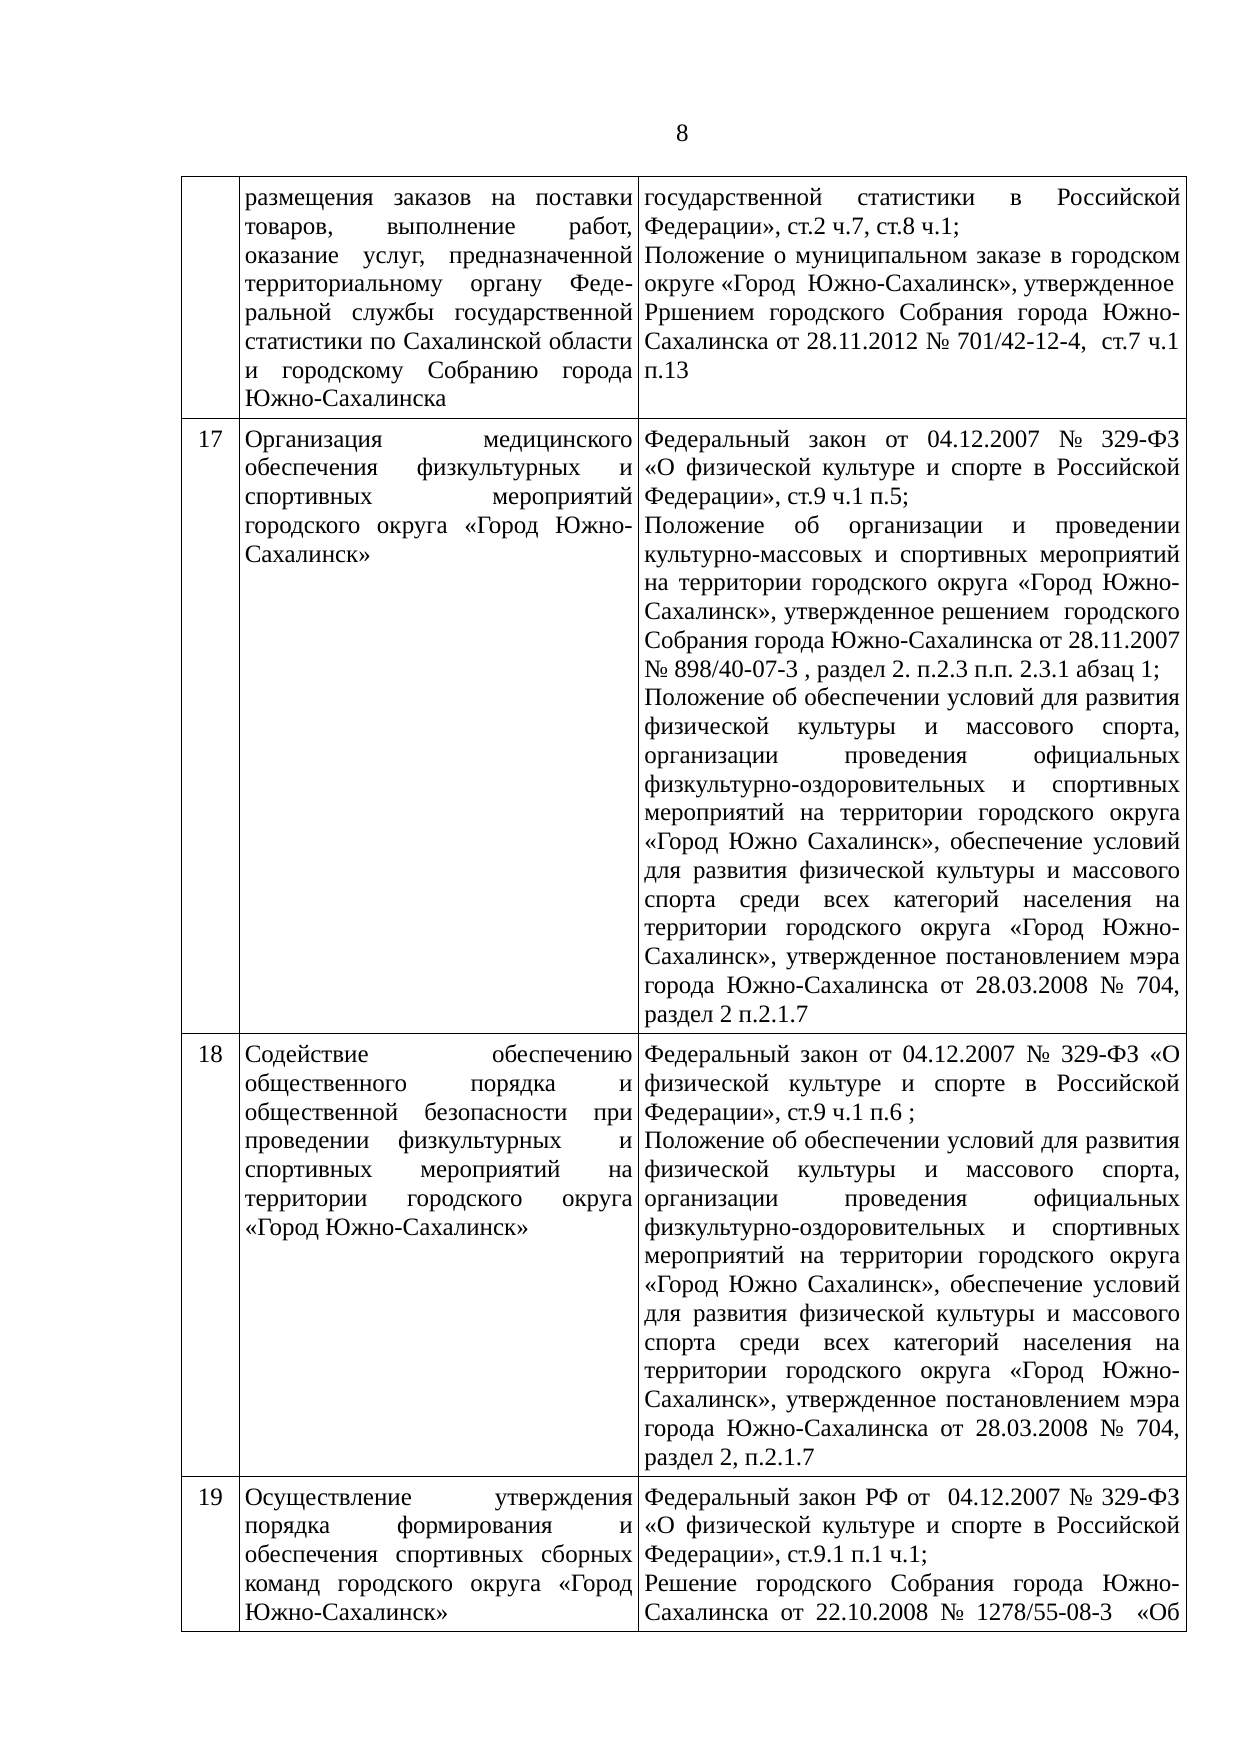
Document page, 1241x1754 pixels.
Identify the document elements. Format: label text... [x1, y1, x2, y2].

table_cell 18 [182, 1034, 239, 1476]
table_cell [182, 177, 239, 418]
table_cell Федеральный закон от 04.12.2007 № 329-ФЗ «О физической культуре и спорте в Российской Федерации», ст.9 ч.1 п.5; Положение об организации и проведении культурно-массовых и спортивных мероприятий на территории городского округа «Город Южно-Сахалинск», утвержденное решением городского Собрания города Южно-Сахалинска от 28.11.2007 № 898/40-07-3 , раздел 2. п.2.3 п.п. 2.3.1 абзац 1; Положение об обеспечении условий для развития физической культуры и массового спорта, организации проведения официальных физкультурно-оздоровительных и спортивных мероприятий на тер­ритории городского округа «Город Южно Саха­линск», обеспечение условий для развития физической культуры и массового спорта среди всех категорий населения на территории городского округа «Город Южно-Сахалинск», утвержденное постановлением мэра города Южно-Сахалинска от 28.03.2008 № 704, раздел 2 п.2.1.7 [639, 419, 1186, 1033]
table_cell Осуществление утверждения порядка формирования и обеспечения спортив­ных сборных команд городского округа «Город Южно-Сахалинск» [240, 1477, 638, 1631]
table_cell Федеральный закон от 04.12.2007 № 329-ФЗ «О физической культуре и спорте в Российской Федерации», ст.9 ч.1 п.6 ; Положение об обеспечении условий для развития физической культуры и массового спорта, организации проведения официальных физкультурно-оздоровительных и спортивных мероприятий на тер­ритории городского округа «Город Южно Саха­линск», обеспечение условий для развития физической культуры и массового спорта среди всех категорий населения на территории городского округа «Город Южно-Сахалинск», утвержденное постановлением мэра города Южно-Сахалинска от 28.03.2008 № 704, раздел 2, п.2.1.7 [639, 1034, 1186, 1476]
table_cell 19 [182, 1477, 239, 1631]
table_cell Федеральный закон РФ от 04.12.2007 № 329-ФЗ «О физической культуре и спорте в Российской Федерации», ст.9.1 п.1 ч.1; Решение городского Собрания города Южно-Сахалинска от 22.10.2008 № 1278/55-08-3 «Об [639, 1477, 1186, 1631]
table_cell государ­ственной статистики в Рос­сийской Федерации», ст.2 ч.7, ст.8 ч.1; Положение о муни­ципальном заказе в городском округе «Город Южно-Сахалинск», утвержденное Рршением городского Собрания города Южно-Сахалинска от 28.11.2012 № 701/42-12-4, ст.7 ч.1 п.13 [639, 177, 1186, 418]
table_cell Содействие обеспечению общественного порядка и общественной безопасности при проведении физкультурных и спортивных мероприятий на территории городского округа «Город Южно-Сахалинск» [240, 1034, 638, 1476]
table_cell раз­мещения заказов на поставки товаров, выполнение работ, ока­зание услуг, предназначенной территориальному органу Феде­ральной службы государствен­ной статистики по Сахалинской области и городскому Собранию города Южно-Сахалинска [240, 177, 638, 418]
table_cell Организация медицинского обеспечения физкультурных и спортивных мероприятий городского округа «Город Южно-Сахалинск» [240, 419, 638, 1033]
table_cell 17 [182, 419, 239, 1033]
